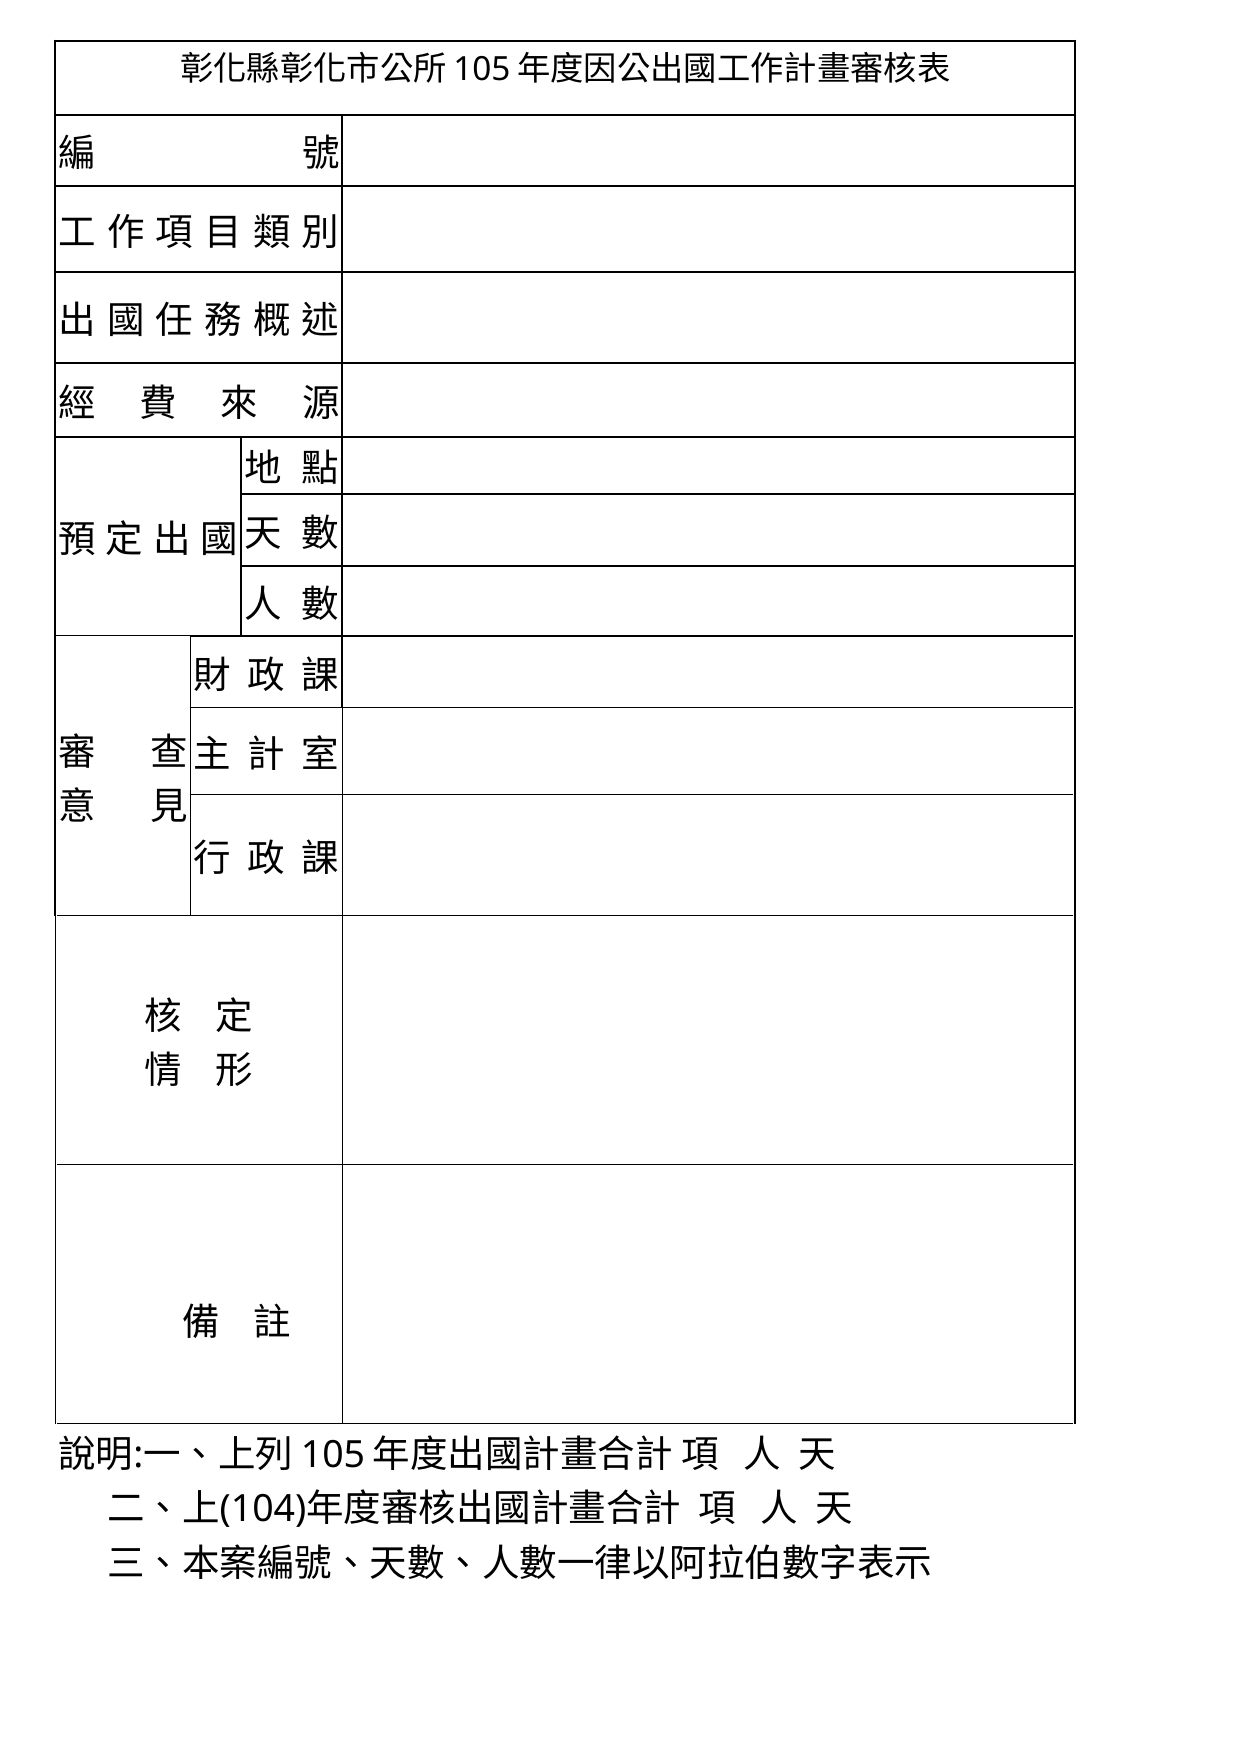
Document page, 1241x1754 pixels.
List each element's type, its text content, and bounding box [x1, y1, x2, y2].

table_cell [343, 495, 1074, 565]
table_cell [343, 116, 1074, 184]
table_cell 財政課 [191, 637, 341, 707]
table_cell 主計室 [191, 708, 342, 793]
table_cell [343, 273, 1074, 362]
table_cell 行政課 [191, 795, 342, 915]
table_cell 說明:一、上列105年度出國計畫合計 項 人 天 二、上(104)年度審核出國計畫合計 項 人 天 三、本案編號、天數、人數一律以阿拉伯數字表示 [55, 1423, 1075, 1587]
table_cell 核 定 情 形 [56, 916, 342, 1164]
table_cell 預定出國 [56, 438, 240, 635]
table_cell 人數 [242, 567, 341, 635]
table_cell [343, 567, 1074, 635]
table_cell [343, 794, 1074, 915]
table_cell [343, 187, 1074, 271]
table_cell 編號 [56, 116, 341, 184]
table_cell 審查 意見 [56, 636, 190, 915]
table_cell 天數 [242, 495, 341, 565]
table_cell [343, 364, 1074, 436]
table_cell [343, 438, 1074, 492]
table_cell 出國任務概述 [56, 273, 341, 362]
table_cell [343, 1164, 1074, 1423]
table_cell [343, 915, 1074, 1164]
table_header 彰化縣彰化市公所105年度因公出國工作計畫審核表 [56, 42, 1074, 114]
table_cell 地點 [242, 438, 341, 492]
table_cell [343, 707, 1074, 793]
table_cell 備 註 [56, 1165, 342, 1423]
table_cell [343, 635, 1074, 707]
table_cell 工作項目類別 [56, 187, 341, 271]
table_cell 經費來源 [56, 364, 341, 436]
